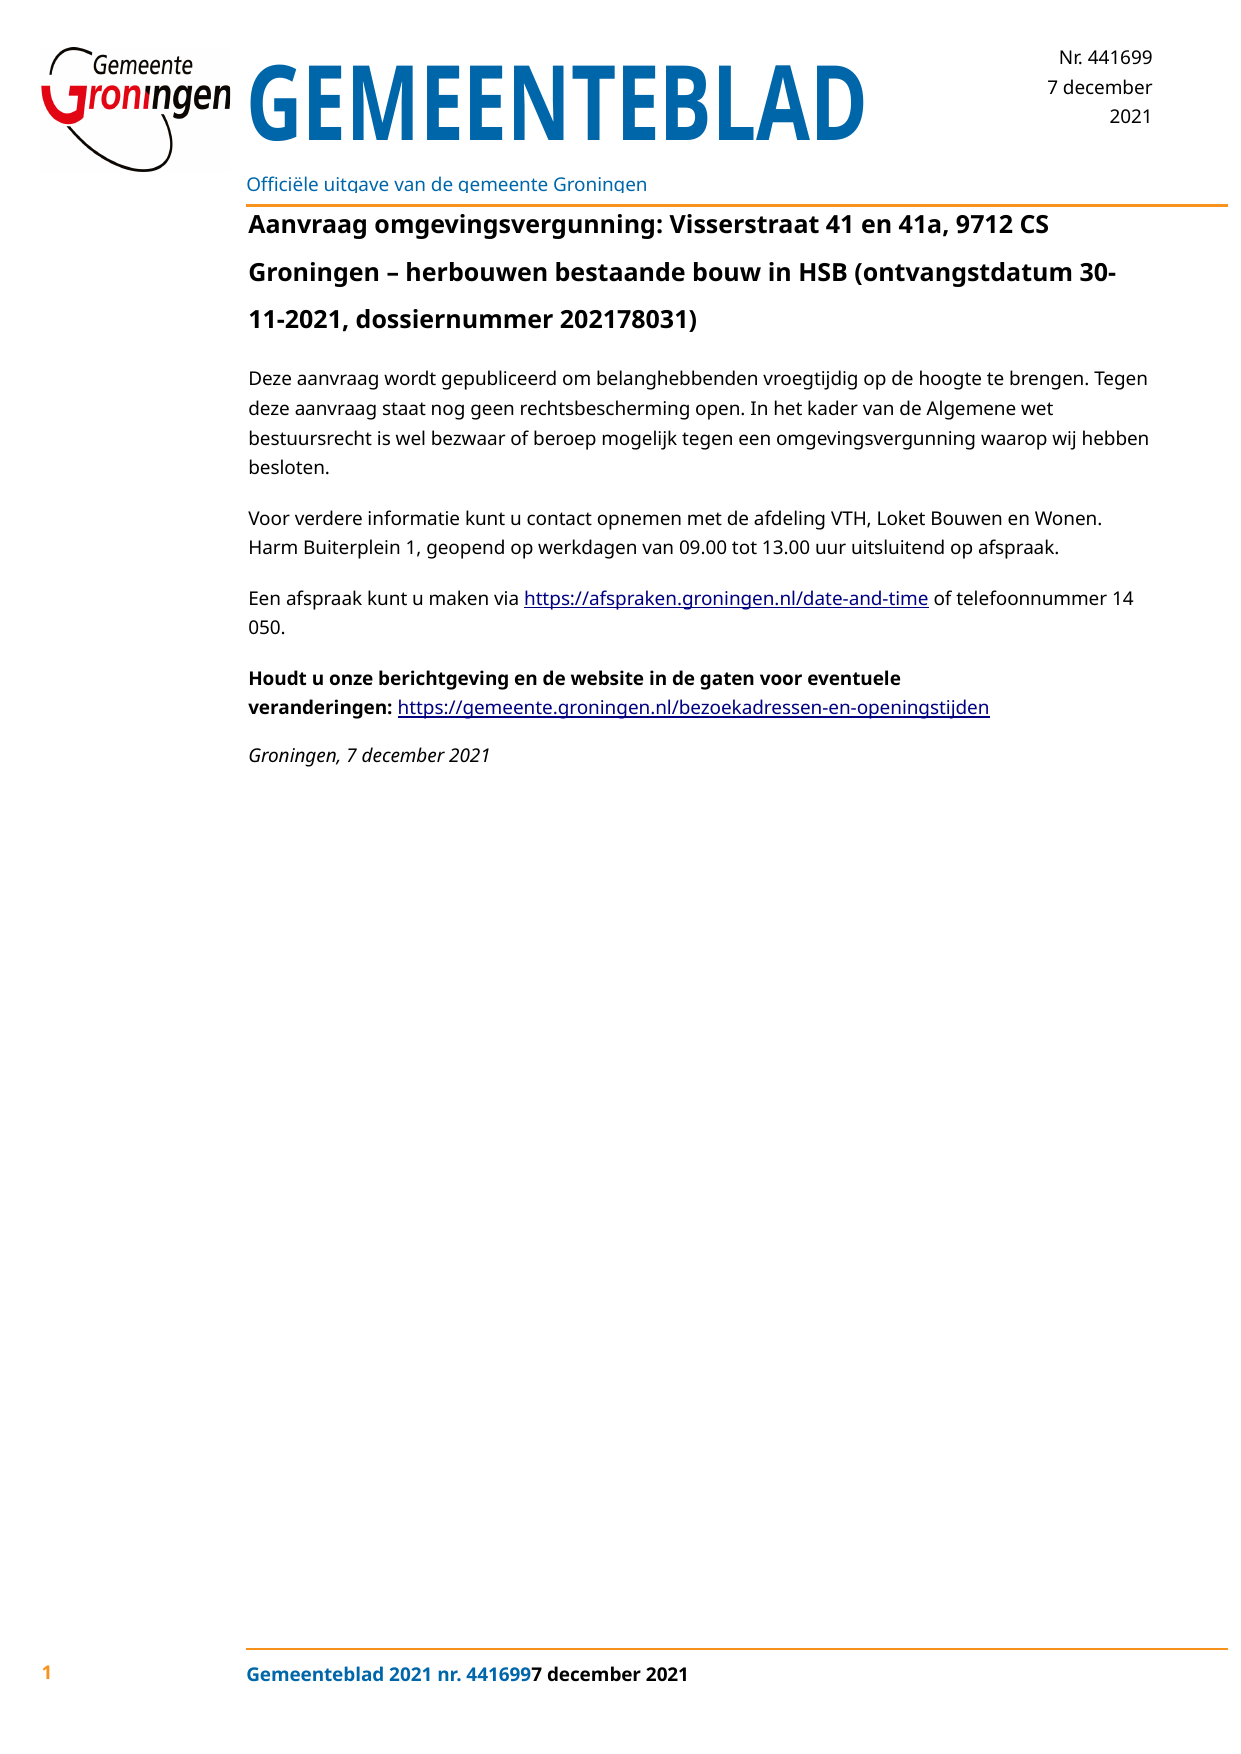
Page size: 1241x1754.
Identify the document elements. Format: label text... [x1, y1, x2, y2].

text Deze aanvraag wordt gepubliceerd om belanghebbenden vroegtijdig op de hoogte te brengen. Tegen deze aanvraag staat nog geen rechtsbescherming open. In het kader van de Algemene wet bestuursrecht is wel bezwaar of beroep mogelijk tegen een omgevingsvergunning waarop wij hebben besloten. [248, 366, 1152, 480]
text Houdt u onze berichtgeving en de website in de gaten voor eventuele veranderingen: https://gemeente.groningen.nl/bezoekadressen-en-openingstijden [248, 665, 1152, 720]
text Groningen, 7 december 2021 [248, 742, 1152, 768]
picture [41, 47, 231, 172]
text Aanvraag omgevingsvergunning: Visserstraat 41 en 41a, 9712 CS Groningen – herbouwen bestaande bouw in HSB (ontvangstdatum 30-11-2021, dossiernummer 202178031) [248, 207, 1152, 336]
text Voor verdere informatie kunt u contact opnemen met de afdeling VTH, Loket Bouwen en Wonen. Harm Buiterplein 1, geopend op werkdagen van 09.00 tot 13.00 uur uitsluitend op afspraak. [248, 505, 1152, 560]
text Een afspraak kunt u maken via https://afspraken.groningen.nl/date-and-time of telefoonnummer 14 050. [248, 585, 1152, 640]
